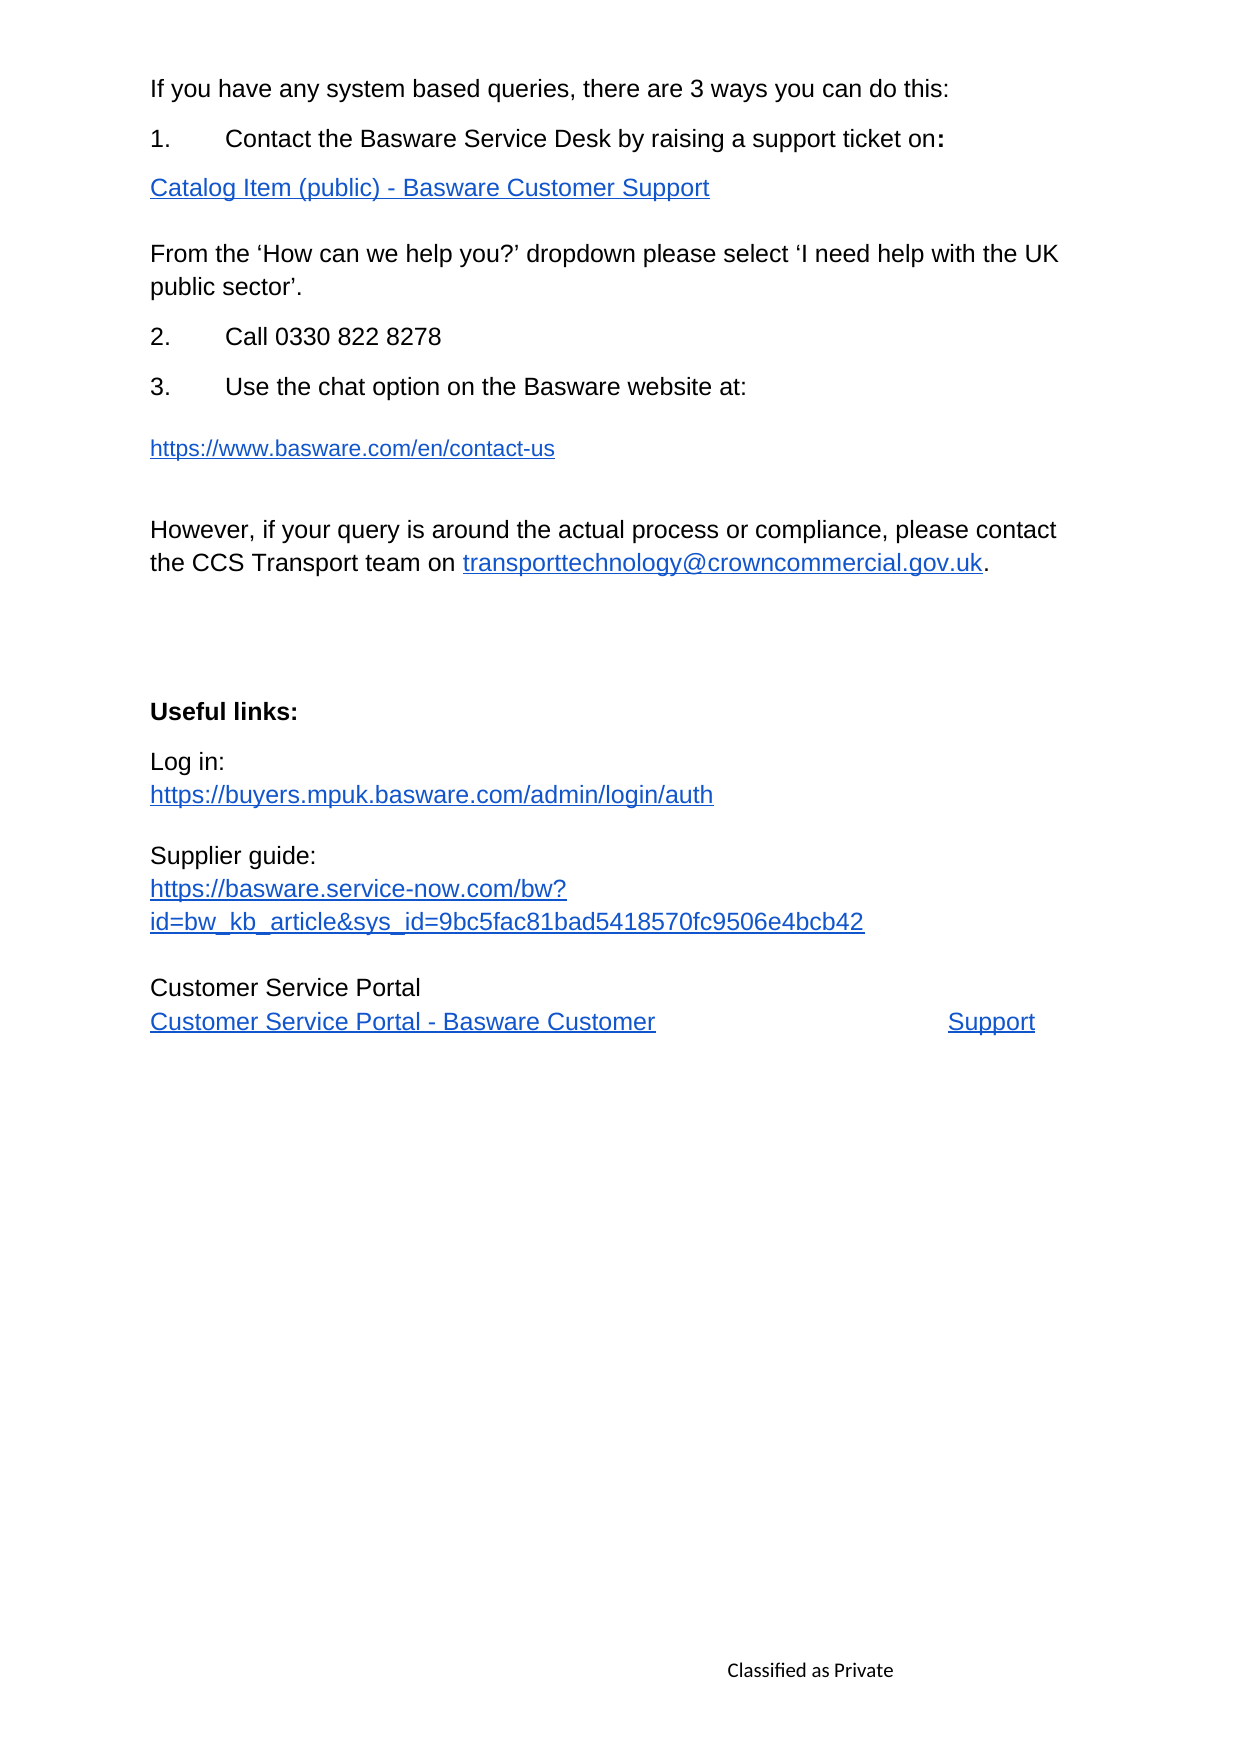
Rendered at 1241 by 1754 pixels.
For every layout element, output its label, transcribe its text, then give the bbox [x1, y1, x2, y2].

text 3. Use the chat option on the Basware website at: [150, 372, 1090, 400]
text Customer Service Portal [150, 973, 1090, 1002]
text https://www.basware.com/en/contact-us [150, 435, 1090, 461]
text Catalog Item (public) - Basware Customer Support [150, 173, 1090, 202]
text Supplier guide: [150, 841, 1090, 870]
text Useful links: [150, 697, 1090, 726]
text If you have any system based queries, there are 3 ways you can do this: [150, 74, 1090, 103]
text 2. Call 0330 822 8278 [150, 322, 1090, 351]
text https://buyers.mpuk.basware.com/admin/login/auth [150, 779, 1090, 808]
text Customer Service Portal - Basware Customer Support [150, 1006, 1090, 1035]
text However, if your query is around the actual process or compliance, please contact the CCS Transport team on transporttechnology@crowncommercial.gov.uk. [150, 515, 1090, 577]
text From the ‘How can we help you?’ dropdown please select ‘I need help with the UK public sector’. [150, 239, 1090, 301]
text 1. Contact the Basware Service Desk by raising a support ticket on: [150, 123, 1090, 152]
text https://basware.service-now.com/bw?id=bw_kb_article&sys_id=9bc5fac81bad5418570fc9506e4bcb42 [150, 874, 1090, 936]
text Log in: [150, 747, 1090, 775]
